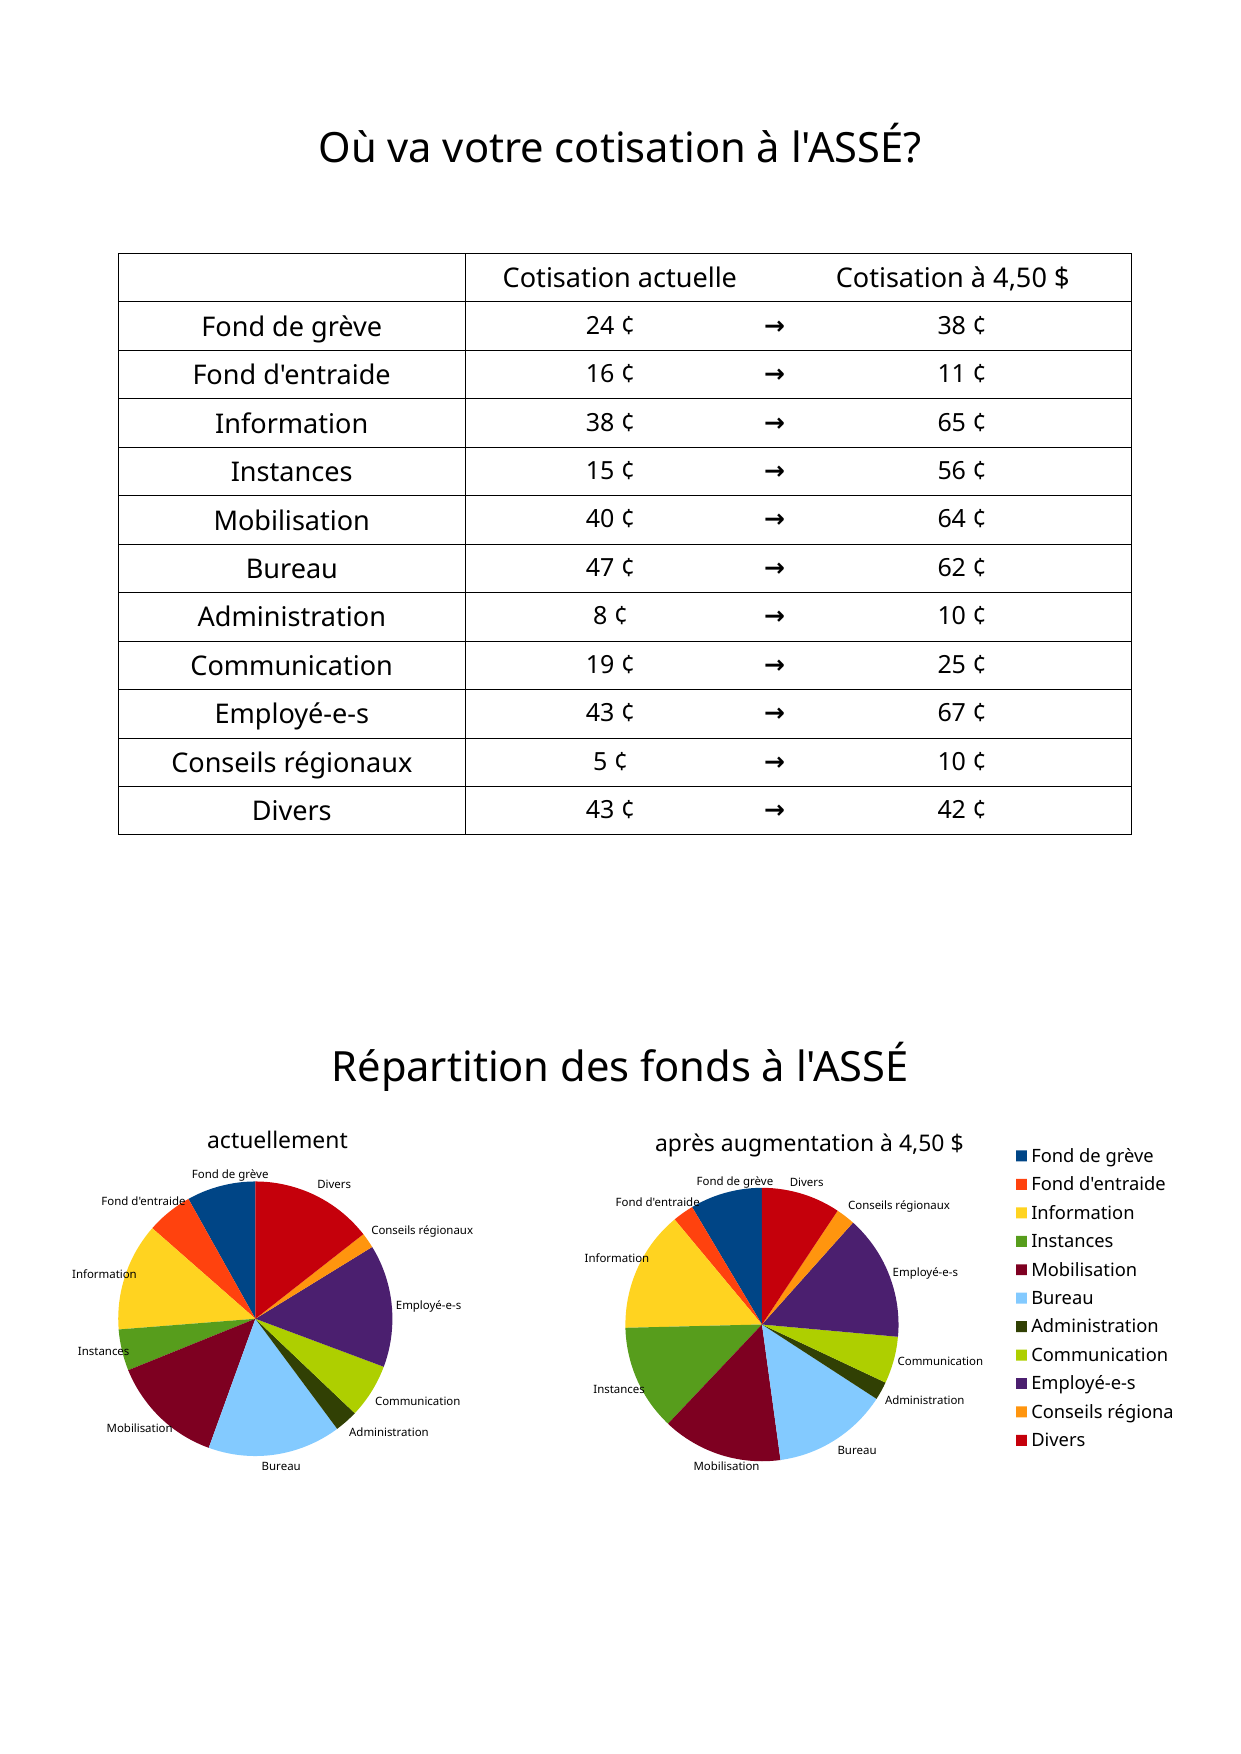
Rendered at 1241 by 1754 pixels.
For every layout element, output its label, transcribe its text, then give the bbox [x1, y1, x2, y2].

table_cell 56 ¢ [793, 448, 1131, 495]
table_cell Fond d'entraide [119, 351, 465, 398]
table_cell → [756, 787, 793, 834]
text Répartition des fonds à l'ASSÉ [118, 1037, 1122, 1094]
table_cell Instances [119, 448, 465, 495]
table_cell 25 ¢ [793, 642, 1131, 689]
text Où va votre cotisation à l'ASSÉ? [118, 118, 1122, 229]
table_header Cotisation actuelle [466, 254, 774, 301]
table_cell 65 ¢ [793, 399, 1131, 447]
table_cell 47 ¢ [466, 545, 756, 592]
table_cell 5 ¢ [466, 739, 756, 786]
table_cell 43 ¢ [466, 787, 756, 834]
table_cell Communication [119, 642, 465, 689]
table_cell → [756, 351, 793, 398]
table_header [119, 254, 465, 301]
table_cell → [756, 496, 793, 544]
table_cell 16 ¢ [466, 351, 756, 398]
table_cell 40 ¢ [466, 496, 756, 544]
table_cell 10 ¢ [793, 593, 1131, 641]
table_cell 11 ¢ [793, 351, 1131, 398]
table_header Cotisation à 4,50 $ [774, 254, 1131, 301]
table_cell Mobilisation [119, 496, 465, 544]
table_cell → [756, 690, 793, 737]
table_cell Bureau [119, 545, 465, 592]
table_cell 42 ¢ [793, 787, 1131, 834]
table_cell Administration [119, 593, 465, 641]
table_cell → [756, 448, 793, 495]
table_cell 43 ¢ [466, 690, 756, 737]
table_cell 64 ¢ [793, 496, 1131, 544]
table_cell Information [119, 399, 465, 447]
table_cell 38 ¢ [793, 302, 1131, 350]
table_cell → [756, 302, 793, 350]
table_cell Conseils régionaux [119, 739, 465, 786]
table_cell → [756, 642, 793, 689]
table_cell Divers [119, 787, 465, 834]
table_cell 24 ¢ [466, 302, 756, 350]
table_cell Fond de grève [119, 302, 465, 350]
table_cell 15 ¢ [466, 448, 756, 495]
table_cell Employé-e-s [119, 690, 465, 737]
table_cell → [756, 545, 793, 592]
table_cell → [756, 739, 793, 786]
table_cell 19 ¢ [466, 642, 756, 689]
table_cell → [756, 593, 793, 641]
table_cell 38 ¢ [466, 399, 756, 447]
table_cell 8 ¢ [466, 593, 756, 641]
table_cell → [756, 399, 793, 447]
table_cell 62 ¢ [793, 545, 1131, 592]
table_cell 10 ¢ [793, 739, 1131, 786]
table_cell 67 ¢ [793, 690, 1131, 737]
